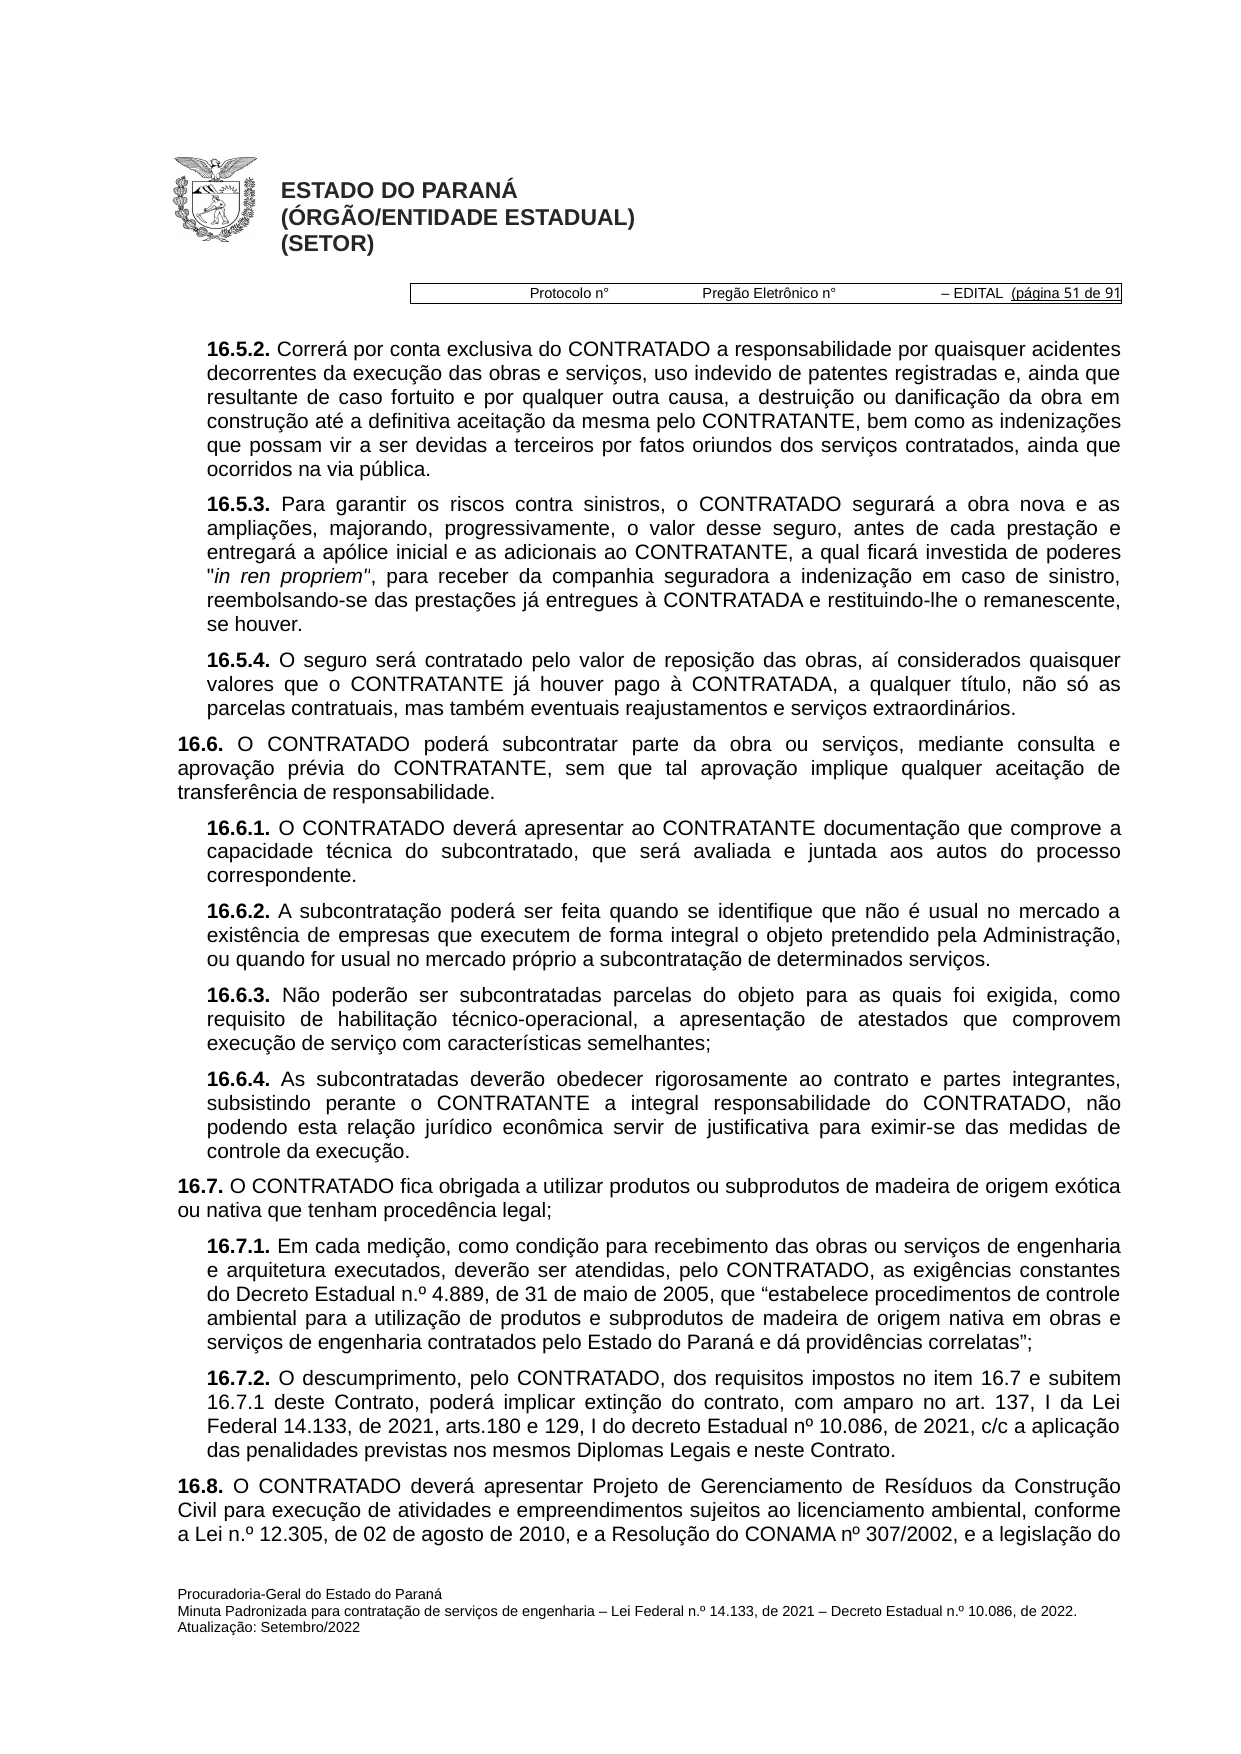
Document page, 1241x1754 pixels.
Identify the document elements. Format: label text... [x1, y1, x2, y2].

text 16.8. O CONTRATADO deverá apresentar Projeto de Gerenciamento de Resíduos da Construção Civil para execução de atividades e empreendimentos sujeitos ao licenciamento ambiental, conforme a Lei n.º 12.305, de 02 de agosto de 2010, e a Resolução do CONAMA nº 307/2002, e a legislação do [177, 1473, 1122, 1545]
picture [172, 156, 259, 243]
text 16.6. O CONTRATADO poderá subcontratar parte da obra ou serviços, mediante consulta e aprovação prévia do CONTRATANTE, sem que tal aprovação implique qualquer aceitação de transferência de responsabilidade. [177, 732, 1122, 803]
text 16.5.2. Correrá por conta exclusiva do CONTRATADO a responsabilidade por quaisquer acidentes decorrentes da execução das obras e serviços, uso indevido de patentes registradas e, ainda que resultante de caso fortuito e por qualquer outra causa, a destruição ou danificação da obra em construção até a definitiva aceitação da mesma pelo CONTRATANTE, bem como as indenizações que possam vir a ser devidas a terceiros por fatos oriundos dos serviços contratados, ainda que ocorridos na via pública. [207, 337, 1122, 480]
text 16.6.3. Não poderão ser subcontratadas parcelas do objeto para as quais foi exigida, como requisito de habilitação técnico-operacional, a apresentação de atestados que comprovem execução de serviço com características semelhantes; [207, 983, 1122, 1055]
text 16.7. O CONTRATADO fica obrigada a utilizar produtos ou subprodutos de madeira de origem exótica ou nativa que tenham procedência legal; [177, 1174, 1122, 1222]
text 16.6.4. As subcontratadas deverão obedecer rigorosamente ao contrato e partes integrantes, subsistindo perante o CONTRATANTE a integral responsabilidade do CONTRATADO, não podendo esta relação jurídico econômica servir de justificativa para eximir-se das medidas de controle da execução. [207, 1067, 1122, 1162]
text 16.5.4. O seguro será contratado pelo valor de reposição das obras, aí considerados quaisquer valores que o CONTRATANTE já houver pago à CONTRATADA, a qualquer título, não só as parcelas contratuais, mas também eventuais reajustamentos e serviços extraordinários. [207, 648, 1122, 720]
text 16.7.2. O descumprimento, pelo CONTRATADO, dos requisitos impostos no item 16.7 e subitem 16.7.1 deste Contrato, poderá implicar extinção do contrato, com amparo no art. 137, I da Lei Federal 14.133, de 2021, arts.180 e 129, I do decreto Estadual nº 10.086, de 2021, c/c a aplicação das penalidades previstas nos mesmos Diplomas Legais e neste Contrato. [207, 1366, 1122, 1462]
text 16.7.1. Em cada medição, como condição para recebimento das obras ou serviços de engenharia e arquitetura executados, deverão ser atendidas, pelo CONTRATADO, as exigências constantes do Decreto Estadual n.º 4.889, de 31 de maio de 2005, que “estabelece procedimentos de controle ambiental para a utilização de produtos e subprodutos de madeira de origem nativa em obras e serviços de engenharia contratados pelo Estado do Paraná e dá providências correlatas”; [207, 1234, 1122, 1354]
text 16.6.2. A subcontratação poderá ser feita quando se identifique que não é usual no mercado a existência de empresas que executem de forma integral o objeto pretendido pela Administração, ou quando for usual no mercado próprio a subcontratação de determinados serviços. [207, 899, 1122, 971]
text 16.5.3. Para garantir os riscos contra sinistros, o CONTRATADO segurará a obra nova e as ampliações, majorando, progressivamente, o valor desse seguro, antes de cada prestação e entregará a apólice inicial e as adicionais ao CONTRATANTE, a qual ficará investida de poderes "in ren propriem", para receber da companhia seguradora a indenização em caso de sinistro, reembolsando-se das prestações já entregues à CONTRATADA e restituindo-lhe o remanescente, se houver. [207, 492, 1122, 636]
text 16.6.1. O CONTRATADO deverá apresentar ao CONTRATANTE documentação que comprove a capacidade técnica do subcontratado, que será avaliada e juntada aos autos do processo correspondente. [207, 815, 1122, 887]
